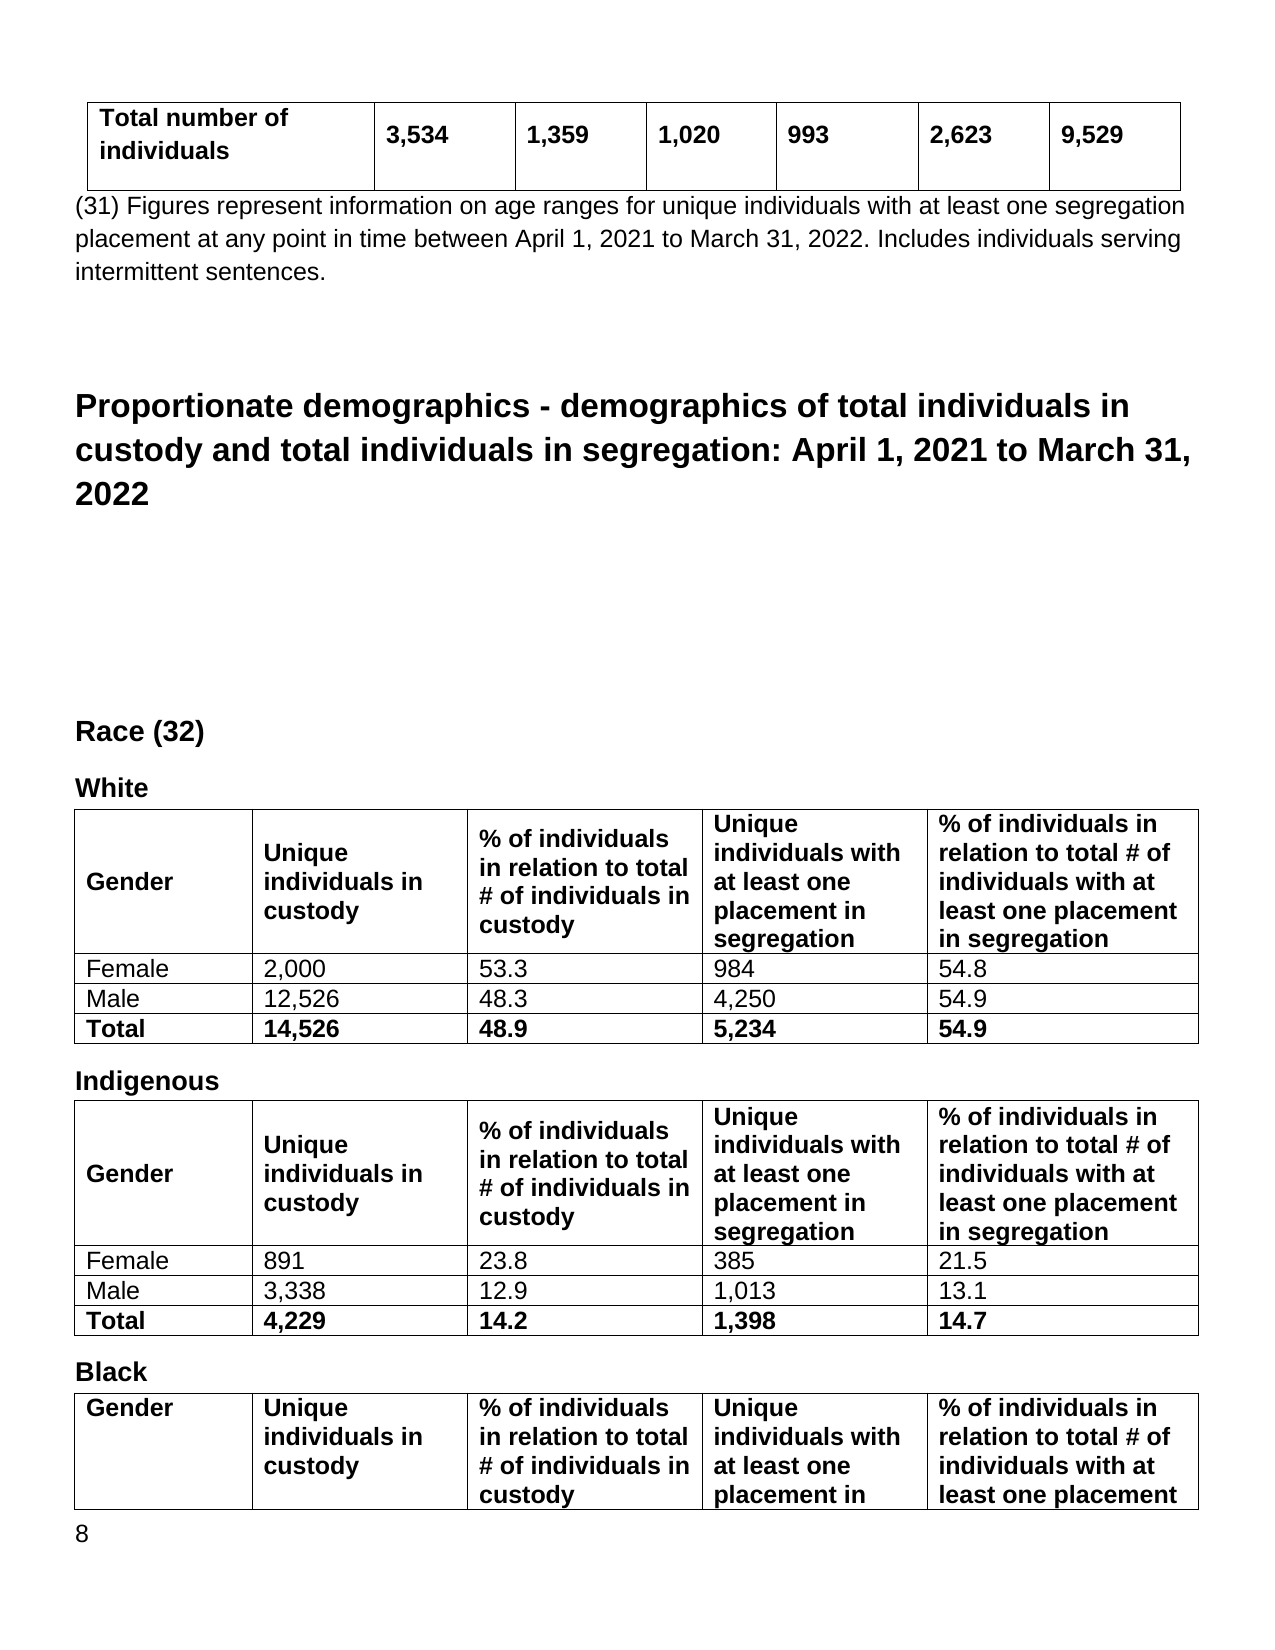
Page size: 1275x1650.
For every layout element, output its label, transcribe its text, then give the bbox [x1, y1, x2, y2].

table_cell 14.2 [468, 1306, 702, 1334]
table_cell 1,013 [703, 1276, 927, 1305]
table_cell 993 [777, 103, 918, 190]
table_header % of individuals in relation to total # of individuals with at least one placement in segregation [928, 810, 1198, 953]
table_cell 1,020 [647, 103, 776, 190]
table_cell 48.9 [468, 1014, 702, 1043]
table_header % of individuals in relation to total # of individuals in custody [468, 1394, 702, 1508]
table_cell 385 [703, 1246, 927, 1275]
table_cell Total [75, 1014, 252, 1043]
table_cell 54.9 [928, 984, 1198, 1013]
table_header Unique individuals in custody [253, 1101, 467, 1245]
table_cell Male [75, 984, 252, 1013]
subtitle Race (32) [75, 714, 1200, 748]
table_cell 2,000 [253, 954, 467, 983]
subtitle Black [75, 1356, 1200, 1388]
table_cell 12,526 [253, 984, 467, 1013]
table_cell 1,359 [516, 103, 646, 190]
table_cell Female [75, 954, 252, 983]
table_cell 984 [703, 954, 927, 983]
table_cell 4,250 [703, 984, 927, 1013]
table_header Gender [75, 810, 252, 953]
table_cell Total number of individuals [88, 103, 374, 190]
table_cell 54.9 [928, 1014, 1198, 1043]
table_cell 53.3 [468, 954, 702, 983]
table_cell 12.9 [468, 1276, 702, 1305]
table_cell 14,526 [253, 1014, 467, 1043]
subtitle Proportionate demographics - demographics of total individuals in custody and total individuals in segregation: April 1, 2021 to March 31, 2022 [75, 386, 1200, 513]
table_cell 21.5 [928, 1246, 1198, 1275]
table_header Unique individuals with at least one placement in [703, 1394, 927, 1508]
table_cell Total [75, 1306, 252, 1334]
table_cell 4,229 [253, 1306, 467, 1334]
table_cell Female [75, 1246, 252, 1275]
table_cell 54.8 [928, 954, 1198, 983]
table_header Unique individuals with at least one placement in segregation [703, 1101, 927, 1245]
table_cell 2,623 [919, 103, 1049, 190]
table_header % of individuals in relation to total # of individuals in custody [468, 810, 702, 953]
table_cell 1,398 [703, 1306, 927, 1334]
text (31) Figures represent information on age ranges for unique individuals with at least one segregation placement at any point in time between April 1, 2021 to March 31, 2022. Includes individuals serving intermittent sentences. [75, 191, 1200, 286]
subtitle Indigenous [75, 1064, 1200, 1096]
table_cell 9,529 [1050, 103, 1180, 190]
table_cell 14.7 [928, 1306, 1198, 1334]
table_cell 891 [253, 1246, 467, 1275]
table_cell 23.8 [468, 1246, 702, 1275]
table_header Gender [75, 1101, 252, 1245]
table_header Gender [75, 1394, 252, 1508]
table_header Unique individuals in custody [253, 1394, 467, 1508]
table_header Unique individuals in custody [253, 810, 467, 953]
table_cell 3,338 [253, 1276, 467, 1305]
table_header % of individuals in relation to total # of individuals with at least one placement [928, 1394, 1198, 1508]
table_header Unique individuals with at least one placement in segregation [703, 810, 927, 953]
table_cell Male [75, 1276, 252, 1305]
table_header % of individuals in relation to total # of individuals in custody [468, 1101, 702, 1245]
table_cell 48.3 [468, 984, 702, 1013]
table_header % of individuals in relation to total # of individuals with at least one placement in segregation [928, 1101, 1198, 1245]
table_cell 13.1 [928, 1276, 1198, 1305]
subtitle White [75, 772, 1200, 804]
table_cell 3,534 [375, 103, 515, 190]
table_cell 5,234 [703, 1014, 927, 1043]
